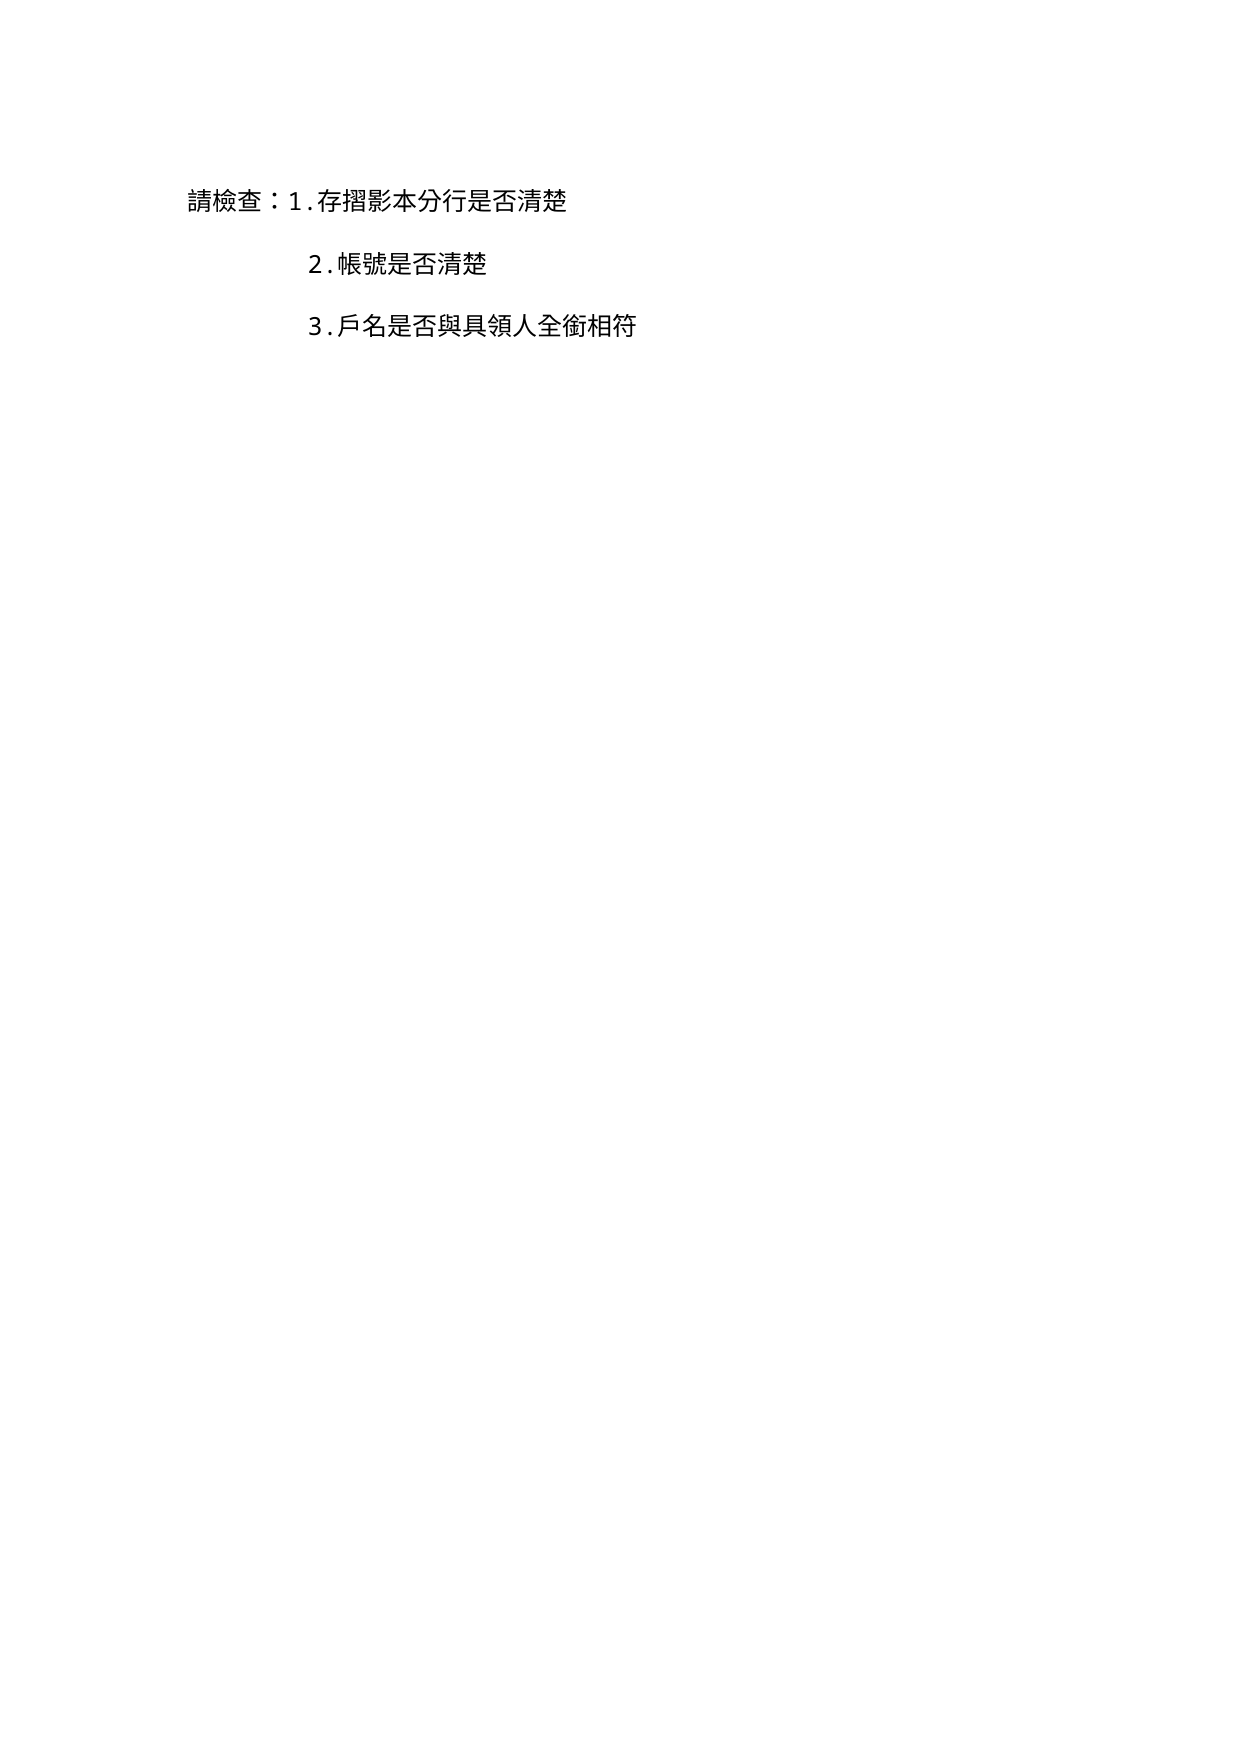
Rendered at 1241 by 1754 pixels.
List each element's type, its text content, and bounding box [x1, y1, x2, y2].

text 3.戶名是否與具領人全銜相符 [187, 283, 1053, 346]
text 2.帳號是否清楚 [187, 221, 1053, 283]
text 請檢查：1.存摺影本分行是否清楚 [187, 158, 1053, 221]
